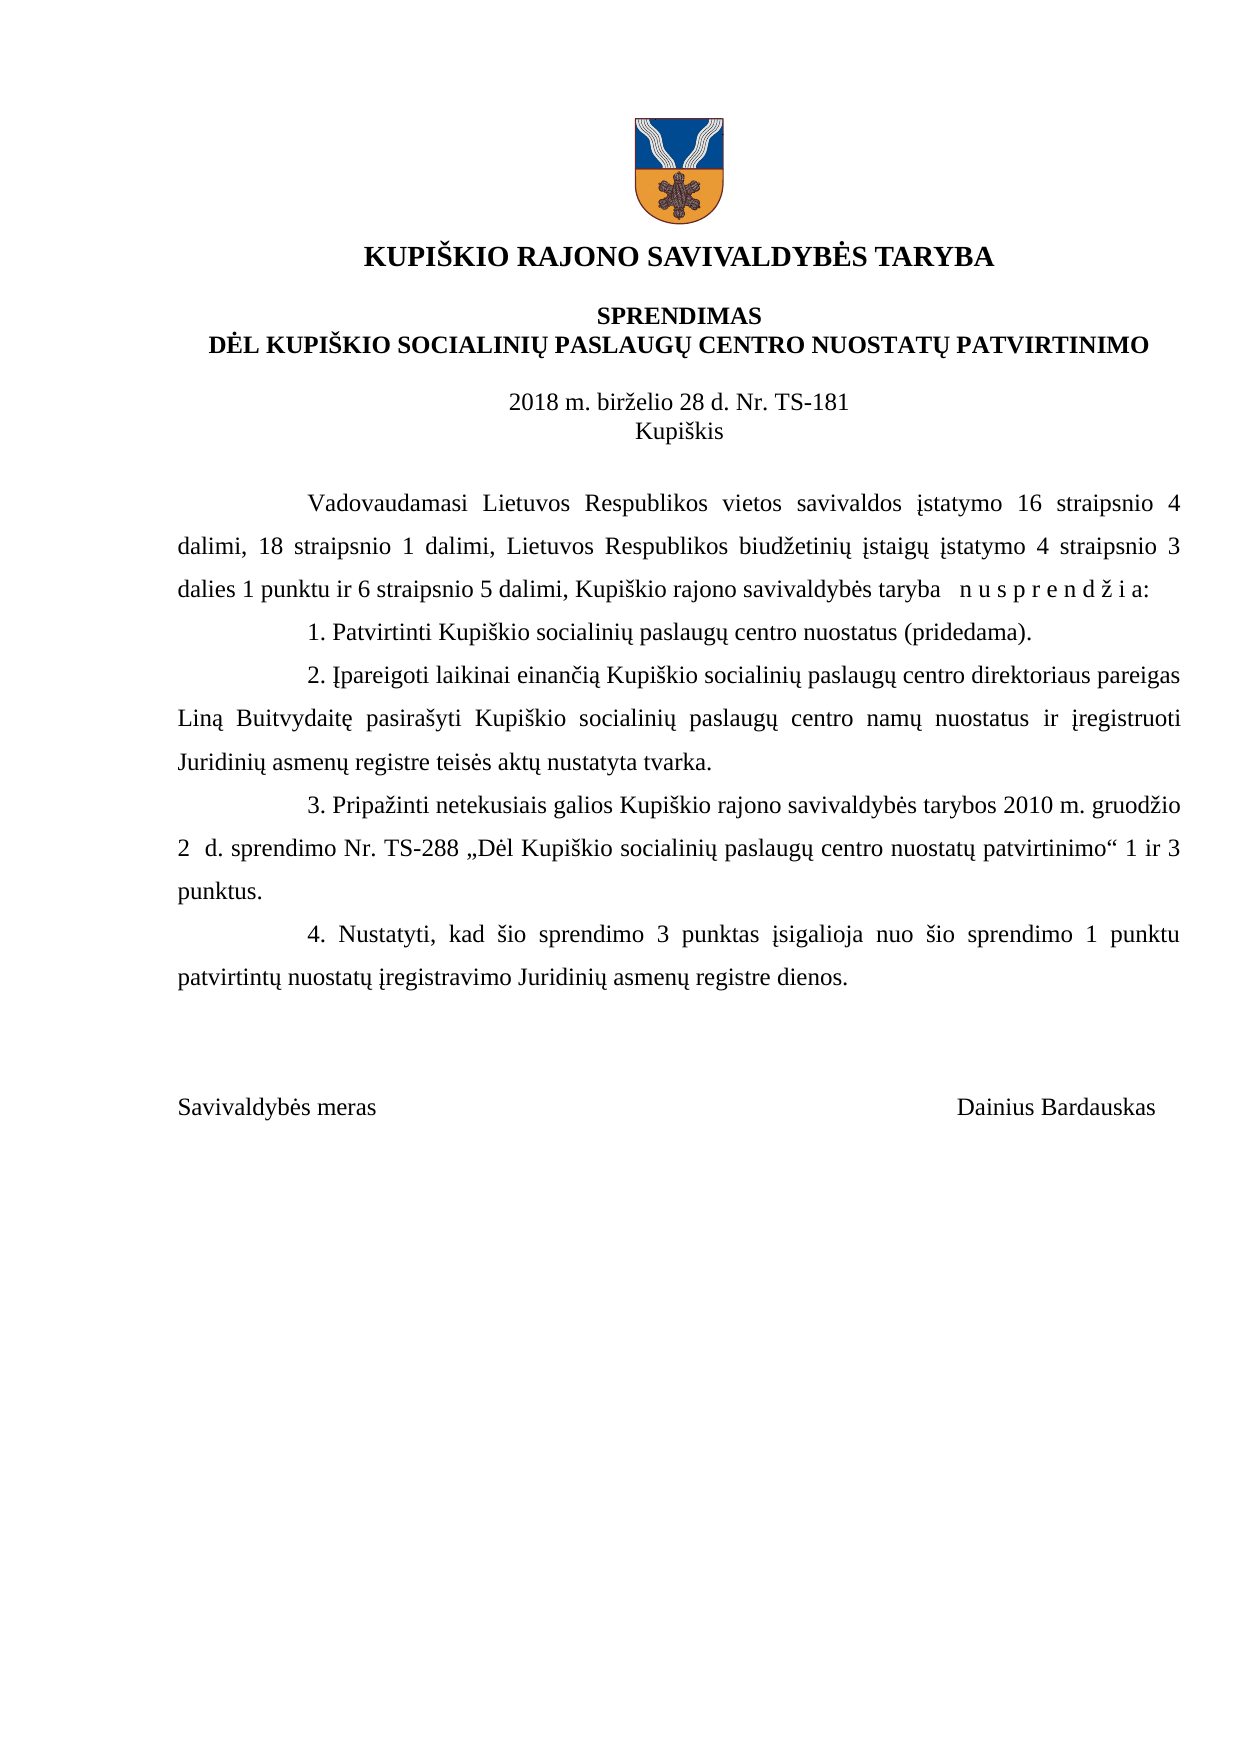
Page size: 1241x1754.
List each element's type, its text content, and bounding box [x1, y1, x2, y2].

text 1. Patvirtinti Kupiškio socialinių paslaugų centro nuostatus (pridedama). [177, 617, 1181, 646]
text 4. Nustatyti, kad šio sprendimo 3 punktas įsigalioja nuo šio sprendimo 1 punktu patvirtintų nuostatų įregistravimo Juridinių asmenų registre dienos. [177, 919, 1181, 991]
text 3. Pripažinti netekusiais galios Kupiškio rajono savivaldybės tarybos 2010 m. gruodžio 2 d. sprendimo Nr. TS-288 „Dėl Kupiškio socialinių paslaugų centro nuostatų patvirtinimo“ 1 ir 3 punktus. [177, 790, 1181, 905]
text Vadovaudamasi Lietuvos Respublikos vietos savivaldos įstatymo 16 straipsnio 4 dalimi, 18 straipsnio 1 dalimi, Lietuvos Respublikos biudžetinių įstaigų įstatymo 4 straipsnio 3 dalies 1 punktu ir 6 straipsnio 5 dalimi, Kupiškio rajono savivaldybės taryba n u s p r e n d ž i a: [177, 488, 1181, 603]
text Kupiškis [177, 416, 1181, 445]
text SPRENDIMAS [177, 301, 1181, 330]
text Savivaldybės meras Dainius Bardauskas [177, 1092, 1181, 1120]
text DĖL KUPIŠKIO SOCIALINIŲ PASLAUGŲ CENTRO NUOSTATŲ PATVIRTINIMO [177, 330, 1181, 358]
text KUPIŠKIO RAJONO SAVIVALDYBĖS TARYBA [177, 239, 1181, 272]
text 2. Įpareigoti laikinai einančią Kupiškio socialinių paslaugų centro direktoriaus pareigas Liną Buitvydaitę pasirašyti Kupiškio socialinių paslaugų centro namų nuostatus ir įregistruoti Juridinių asmenų registre teisės aktų nustatyta tvarka. [177, 660, 1181, 775]
text 2018 m. birželio 28 d. Nr. TS-181 [177, 387, 1181, 416]
